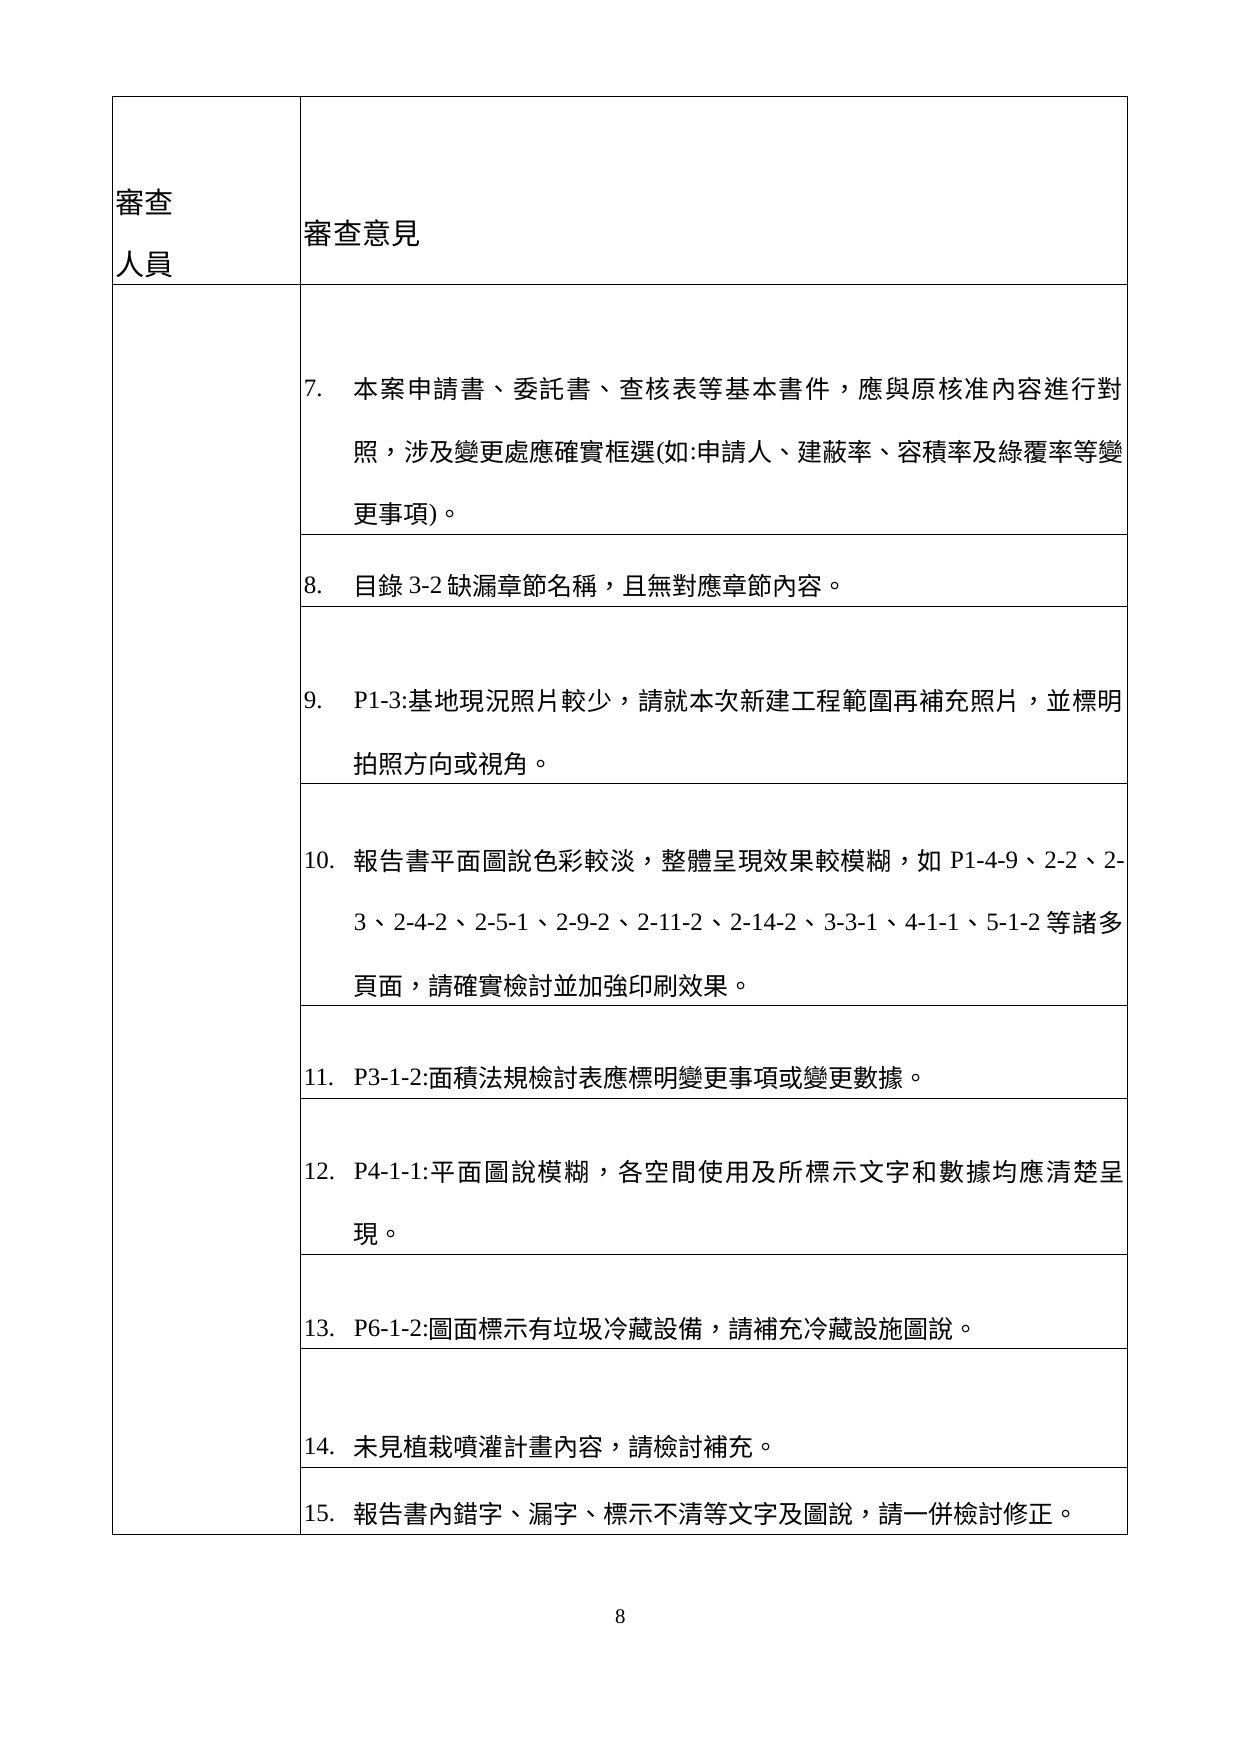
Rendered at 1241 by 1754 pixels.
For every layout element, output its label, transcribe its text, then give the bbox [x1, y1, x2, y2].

table_cell P3-1-2:面積法規檢討表應標明變更事項或變更數據。 [301, 1006, 1127, 1097]
table_cell [113, 285, 300, 1534]
table_cell P1-3:基地現況照片較少，請就本次新建工程範圍再補充照片，並標明拍照方向或視角。 [301, 607, 1127, 783]
table_cell P6-1-2:圖面標示有垃圾冷藏設備，請補充冷藏設施圖說。 [301, 1255, 1127, 1348]
table_cell 未見植栽噴灌計畫內容，請檢討補充。 [301, 1349, 1127, 1467]
table_cell P4-1-1:平面圖說模糊，各空間使用及所標示文字和數據均應清楚呈現。 [301, 1099, 1127, 1253]
table_header 審查 人員 [113, 97, 300, 284]
table_cell 目錄3-2缺漏章節名稱，且無對應章節內容。 [301, 535, 1127, 606]
table_header 審查意見 [301, 97, 1127, 284]
table_cell 報告書平面圖說色彩較淡，整體呈現效果較模糊，如P1-4-9、2-2、2-3、2-4-2、2-5-1、2-9-2、2-11-2、2-14-2、3-3-1、4-1-1、5-1-2等諸多頁面，請確實檢討並加強印刷效果。 [301, 784, 1127, 1005]
table_cell 報告書內錯字、漏字、標示不清等文字及圖說，請一併檢討修正。 [301, 1468, 1127, 1534]
table_cell 本案申請書、委託書、查核表等基本書件，應與原核准內容進行對照，涉及變更處應確實框選(如:申請人、建蔽率、容積率及綠覆率等變更事項)。 [301, 285, 1127, 534]
